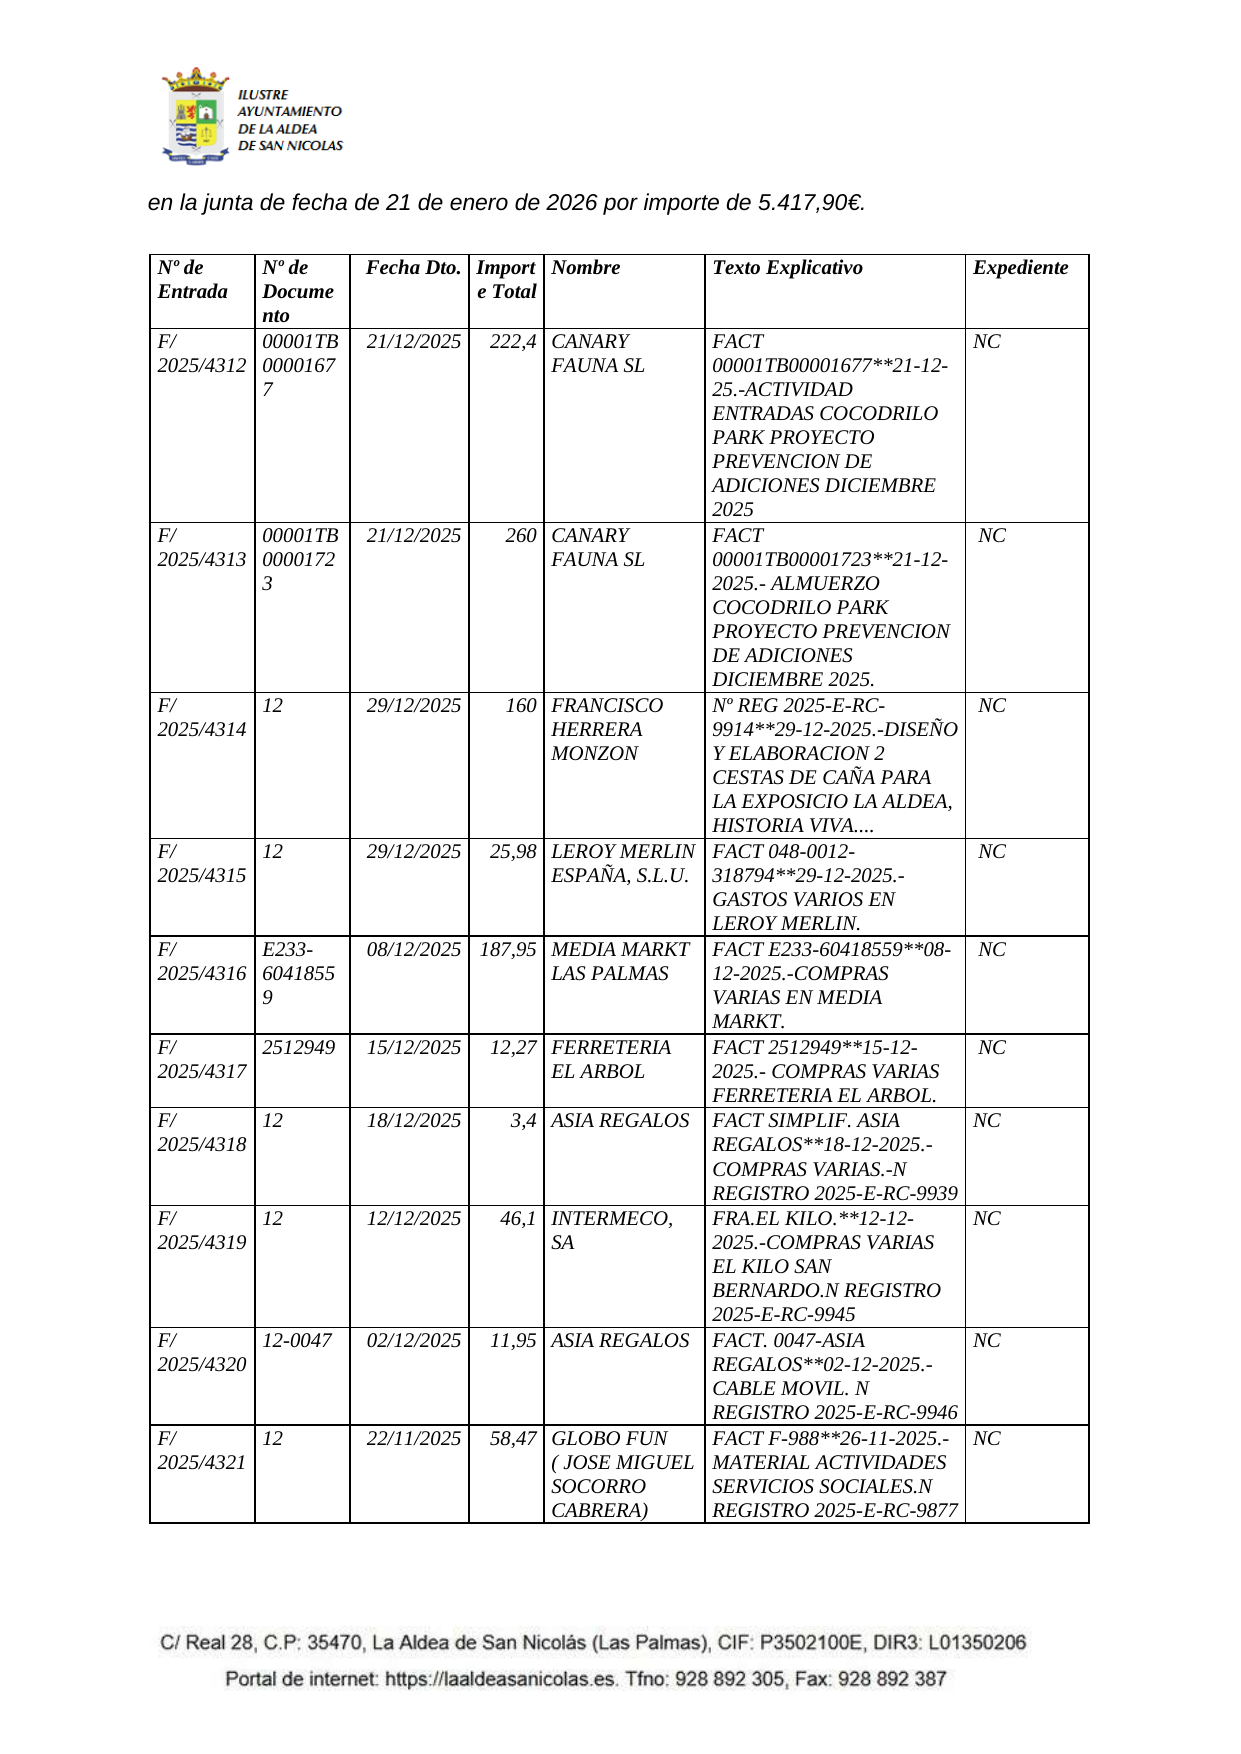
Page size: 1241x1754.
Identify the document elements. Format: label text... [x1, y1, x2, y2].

table_cell F/2025/4317 [151, 1035, 254, 1107]
table_cell 58,47 [470, 1426, 543, 1522]
table_cell FACT 2512949**15-12-2025.- COMPRAS VARIAS FERRETERIA EL ARBOL. [706, 1035, 965, 1107]
table_cell CANARY FAUNA SL [545, 329, 704, 521]
table_cell NC [966, 1426, 1088, 1522]
table_cell 22/11/2025 [351, 1426, 468, 1522]
table_cell 222,4 [470, 329, 543, 521]
table_cell 21/12/2025 [351, 523, 468, 691]
table_cell GLOBO FUN ( JOSE MIGUEL SOCORRO CABRERA) [545, 1426, 704, 1522]
table_cell INTERMECO, SA [545, 1206, 704, 1326]
text en la junta de fecha de 21 de enero de 2026 por importe de 5.417,90€. [148, 188, 1093, 215]
table_cell NC [966, 523, 1088, 691]
table_cell NC [966, 1206, 1088, 1326]
table_cell 12-0047 [256, 1328, 349, 1424]
table_cell 260 [470, 523, 543, 691]
table_cell 29/12/2025 [351, 839, 468, 935]
table_cell FACT 00001TB00001723**21-12-2025.- ALMUERZO COCODRILO PARK PROYECTO PREVENCION DE ADICIONES DICIEMBRE 2025. [706, 523, 965, 691]
table_cell NC [966, 693, 1088, 837]
table_cell FACT 048-0012-318794**29-12-2025.-GASTOS VARIOS EN LEROY MERLIN. [706, 839, 965, 935]
table_cell CANARY FAUNA SL [545, 523, 704, 691]
table_cell 02/12/2025 [351, 1328, 468, 1424]
table_cell F/2025/4319 [151, 1206, 254, 1326]
table_cell NC [966, 937, 1088, 1033]
table_header Nº de Entrada [151, 255, 254, 327]
table_cell F/2025/4314 [151, 693, 254, 837]
table_cell 11,95 [470, 1328, 543, 1424]
table_cell F/2025/4312 [151, 329, 254, 521]
table_cell 12,27 [470, 1035, 543, 1107]
table_cell 2512949 [256, 1035, 349, 1107]
table_cell 3,4 [470, 1108, 543, 1204]
table_cell FACT SIMPLIF. ASIA REGALOS**18-12-2025.-COMPRAS VARIAS.-N REGISTRO 2025-E-RC-9939 [706, 1108, 965, 1204]
table_cell FERRETERIA EL ARBOL [545, 1035, 704, 1107]
table_cell 15/12/2025 [351, 1035, 468, 1107]
table_cell 25,98 [470, 839, 543, 935]
table_cell 12 [256, 1206, 349, 1326]
table_cell MEDIA MARKT LAS PALMAS [545, 937, 704, 1033]
table_cell F/2025/4315 [151, 839, 254, 935]
table_cell NC [966, 329, 1088, 521]
table_cell 12/12/2025 [351, 1206, 468, 1326]
table_cell ASIA REGALOS [545, 1328, 704, 1424]
table_cell LEROY MERLIN ESPAÑA, S.L.U. [545, 839, 704, 935]
table_cell 12 [256, 1426, 349, 1522]
table_cell FRANCISCO HERRERA MONZON [545, 693, 704, 837]
table_cell 00001TB00001723 [256, 523, 349, 691]
table_cell FACT F-988**26-11-2025.-MATERIAL ACTIVIDADES SERVICIOS SOCIALES.N REGISTRO 2025-E-RC-9877 [706, 1426, 965, 1522]
table_cell F/2025/4321 [151, 1426, 254, 1522]
table_header Fecha Dto. [351, 255, 468, 327]
table_cell FACT. 0047-ASIA REGALOS**02-12-2025.-CABLE MOVIL. N REGISTRO 2025-E-RC-9946 [706, 1328, 965, 1424]
table_cell 12 [256, 693, 349, 837]
table_cell 187,95 [470, 937, 543, 1033]
table_cell 12 [256, 1108, 349, 1204]
table_header Expediente [966, 255, 1088, 327]
table_header Importe Total [470, 255, 543, 327]
table_cell ASIA REGALOS [545, 1108, 704, 1204]
table_cell 00001TB00001677 [256, 329, 349, 521]
table_cell 21/12/2025 [351, 329, 468, 521]
table_header Texto Explicativo [706, 255, 965, 327]
table_cell 29/12/2025 [351, 693, 468, 837]
table_cell 18/12/2025 [351, 1108, 468, 1204]
table_cell F/2025/4320 [151, 1328, 254, 1424]
table_cell FACT 00001TB00001677**21-12-25.-ACTIVIDAD ENTRADAS COCODRILO PARK PROYECTO PREVENCION DE ADICIONES DICIEMBRE 2025 [706, 329, 965, 521]
table_cell NC [966, 1035, 1088, 1107]
table_cell 12 [256, 839, 349, 935]
table_cell FACT E233-60418559**08-12-2025.-COMPRAS VARIAS EN MEDIA MARKT. [706, 937, 965, 1033]
table_cell FRA.EL KILO.**12-12-2025.-COMPRAS VARIAS EL KILO SAN BERNARDO.N REGISTRO 2025-E-RC-9945 [706, 1206, 965, 1326]
table_cell E233-60418559 [256, 937, 349, 1033]
table_cell F/2025/4318 [151, 1108, 254, 1204]
table_cell F/2025/4316 [151, 937, 254, 1033]
table_cell 08/12/2025 [351, 937, 468, 1033]
table_cell NC [966, 1108, 1088, 1204]
picture [148, 59, 359, 173]
table_header Nombre [545, 255, 704, 327]
table_cell F/2025/4313 [151, 523, 254, 691]
picture [148, 1626, 1034, 1695]
table_cell Nº REG 2025-E-RC-9914**29-12-2025.-DISEÑO Y ELABORACION 2 CESTAS DE CAÑA PARA LA EXPOSICIO LA ALDEA, HISTORIA VIVA.... [706, 693, 965, 837]
table_cell NC [966, 1328, 1088, 1424]
table_cell 46,1 [470, 1206, 543, 1326]
table_cell 160 [470, 693, 543, 837]
table_header Nº de Documento [256, 255, 349, 327]
table_cell NC [966, 839, 1088, 935]
